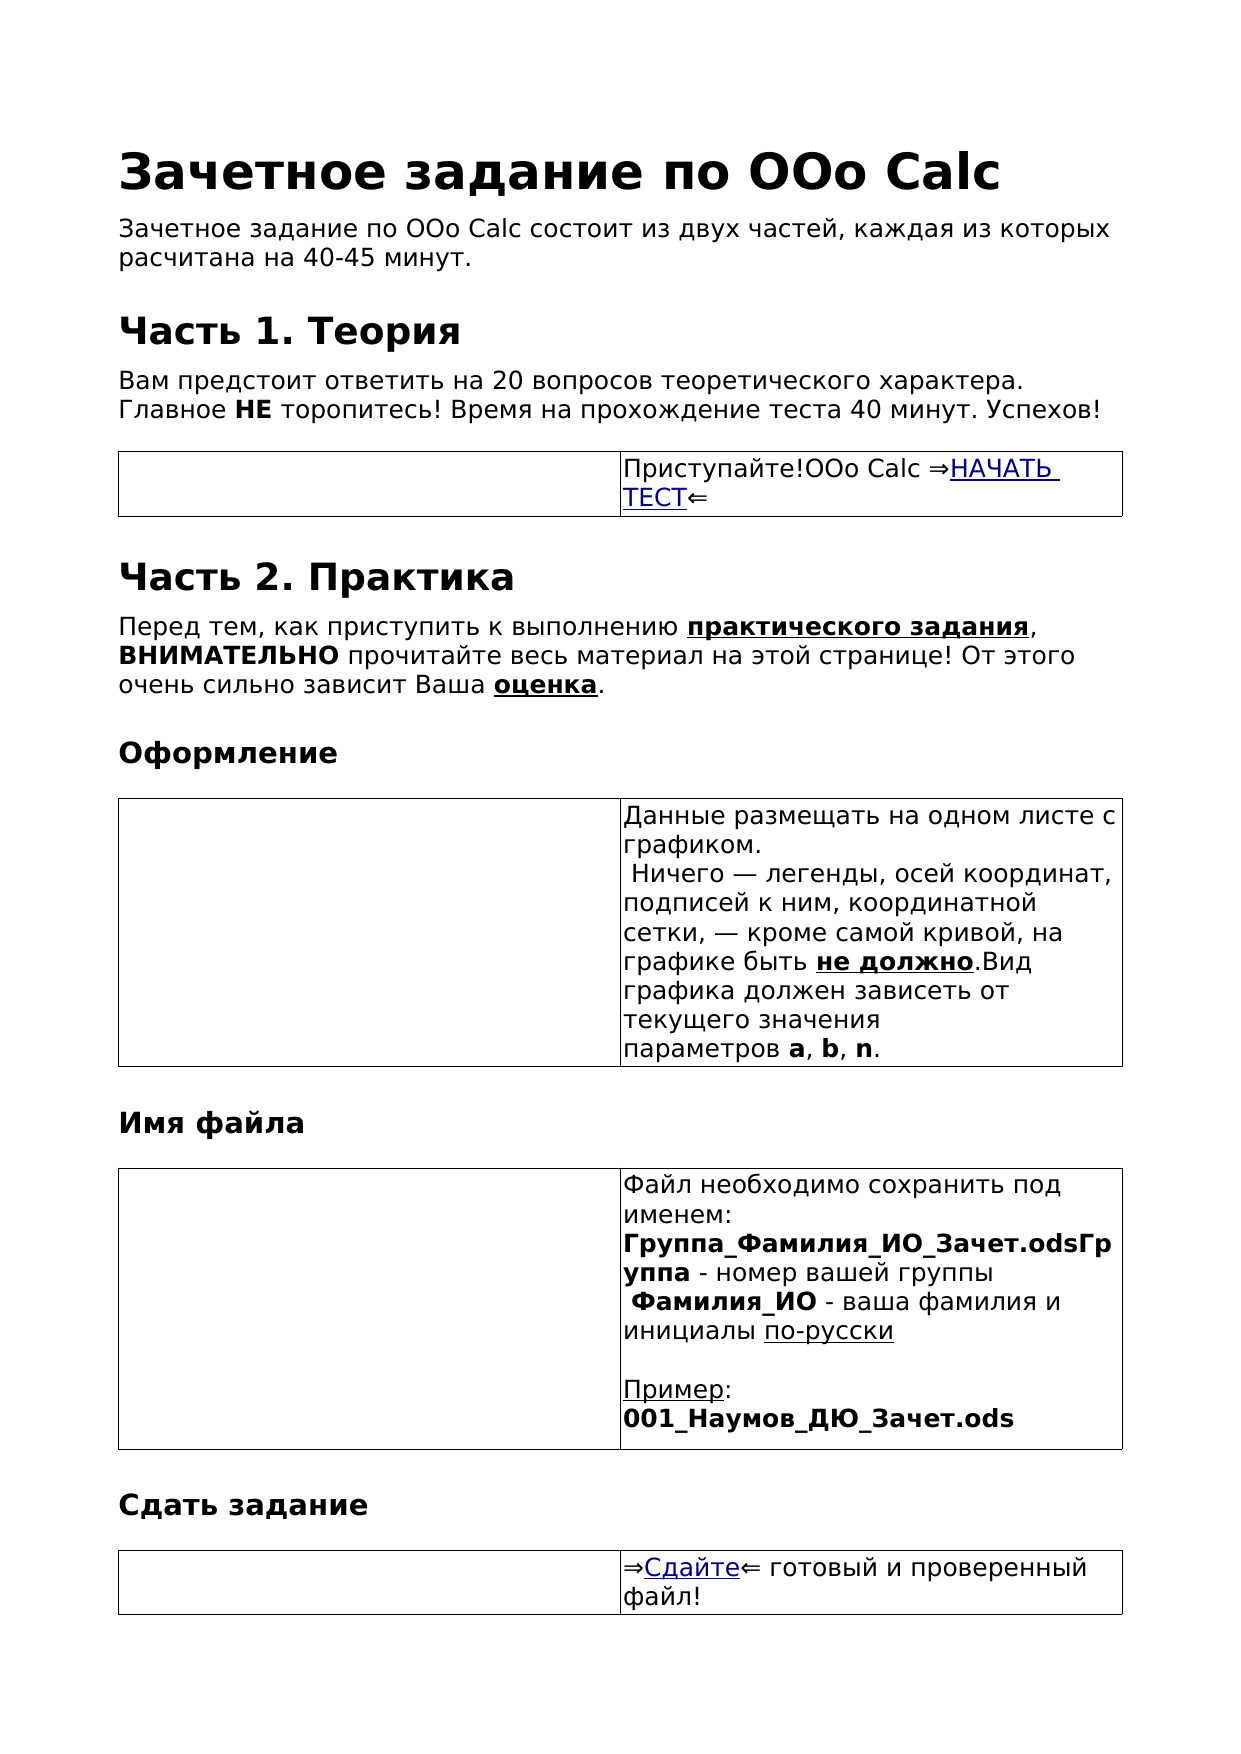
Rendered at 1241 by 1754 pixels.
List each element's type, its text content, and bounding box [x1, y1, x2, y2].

text Зачетное задание по OOo Calc состоит из двух частей, каждая из которых расчитана на 40-45 минут. [118, 214, 1122, 272]
subtitle Часть 2. Практика [118, 556, 1122, 599]
table_header ⇒Сдайте⇐ готовый и проверенный файл! [621, 1551, 1122, 1614]
table_header [119, 452, 620, 516]
table_header [119, 799, 620, 1066]
table_header Файл необходимо сохранить под именем: Группа_Фамилия_ИО_Зачет.odsГруппа - номер вашей группы Фамилия_ИО - ваша фамилия и инициалы по-русски Пример: 001_Наумов_ДЮ_Зачет.ods [621, 1169, 1122, 1448]
text Вам предстоит ответить на 20 вопросов теоретического характера. Главное НЕ торопитесь! Время на прохождение теста 40 минут. Успехов! [118, 366, 1122, 424]
subtitle Часть 1. Теория [118, 310, 1122, 353]
subtitle Имя файла [118, 1106, 1122, 1140]
subtitle Сдать задание [118, 1488, 1122, 1522]
subtitle Зачетное задание по OOo Calc [118, 143, 1122, 201]
text Перед тем, как приступить к выполнению практического задания, ВНИМАТЕЛЬНО прочитайте весь материал на этой странице! От этого очень сильно зависит Ваша оценка. [118, 612, 1122, 699]
table_header [119, 1551, 620, 1614]
table_header Приступайте!OOo Calc ⇒НАЧАТЬ ТЕСТ⇐ [621, 452, 1122, 516]
table_header [119, 1169, 620, 1448]
table_header Данные размещать на одном листе с графиком. Ничего — легенды, осей координат, подписей к ним, координатной сетки, — кроме самой кривой, на графике быть не должно.Вид графика должен зависеть от текущего значения параметров a, b, n. [621, 799, 1122, 1066]
subtitle Оформление [118, 737, 1122, 771]
